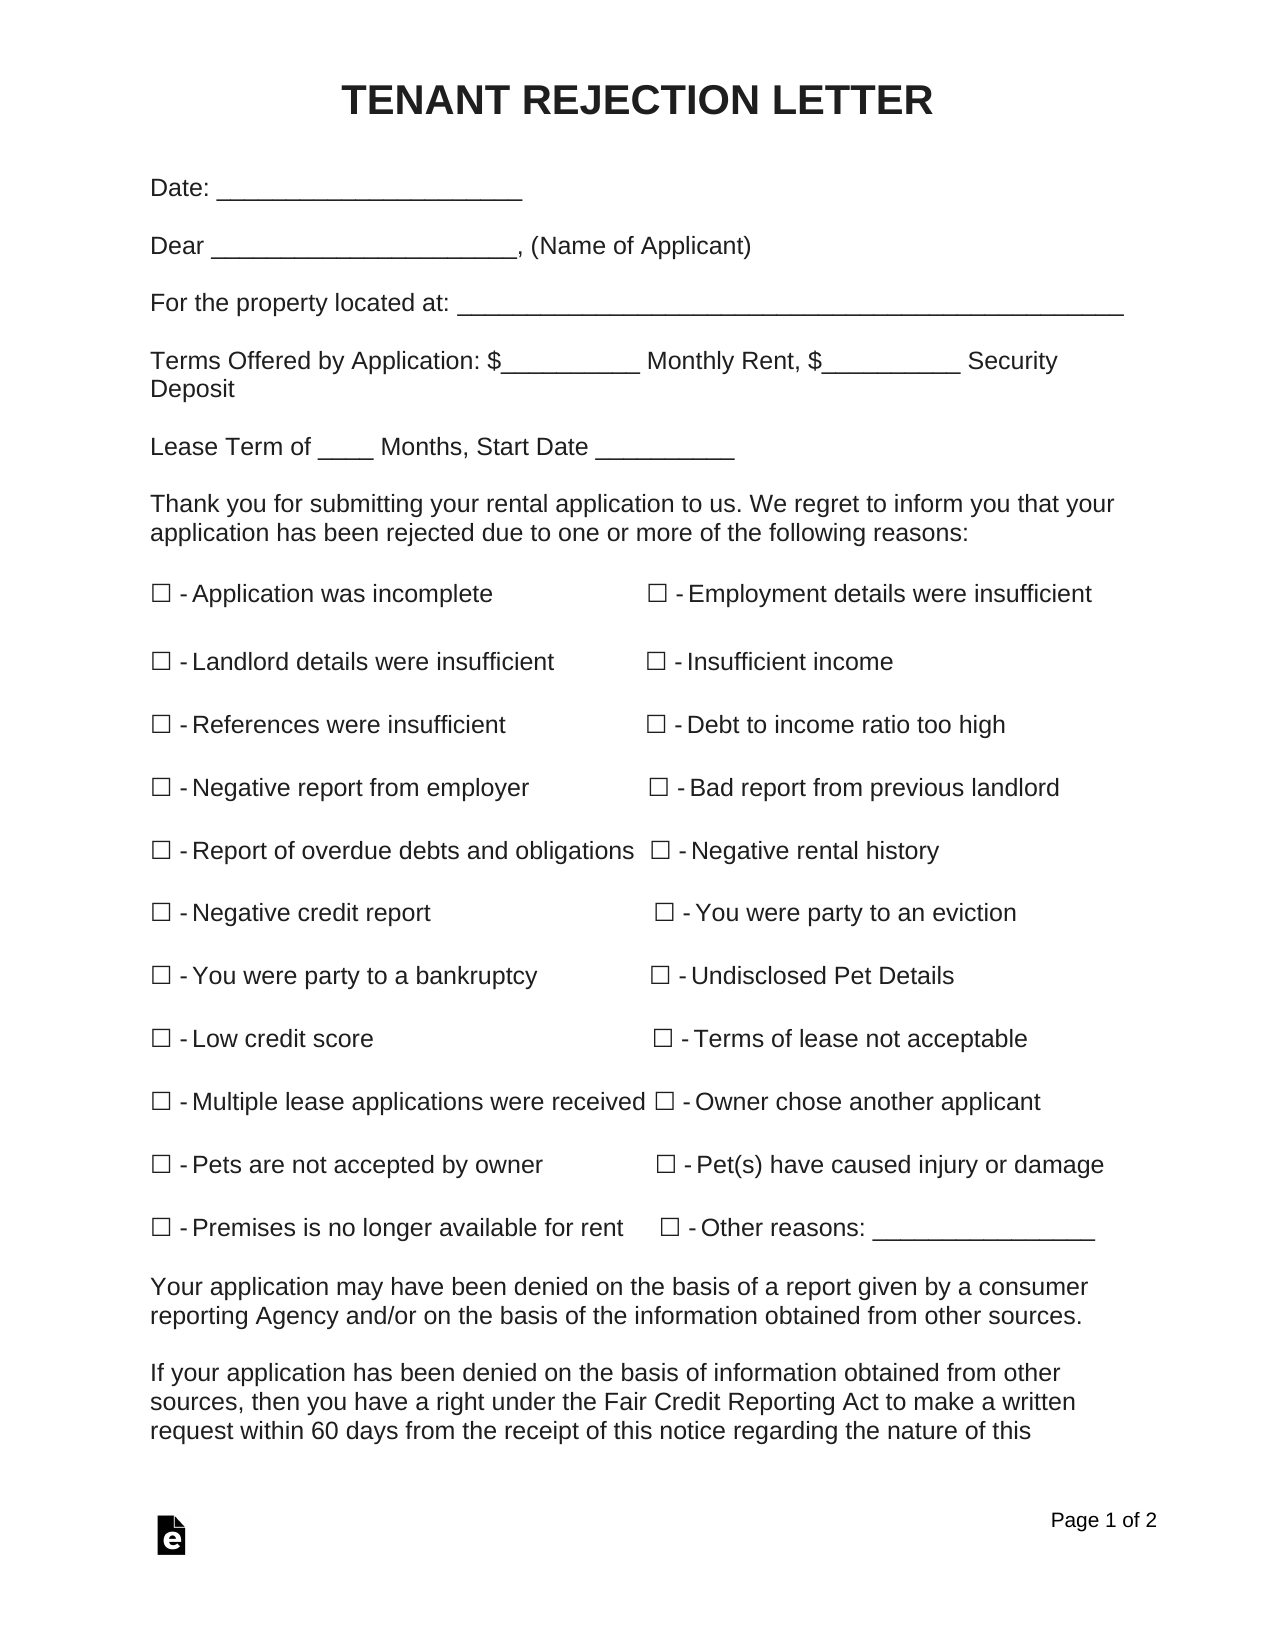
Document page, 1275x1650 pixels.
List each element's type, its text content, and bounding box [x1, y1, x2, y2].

text ☐ - Landlord details were insufficient ☐ - Insufficient income [150, 644, 1125, 678]
text ☐ - Negative report from employer ☐ - Bad report from previous landlord [150, 769, 1125, 803]
text Thank you for submitting your rental application to us. We regret to inform you that your application has been rejected due to one or more of the following reasons: [150, 489, 1125, 547]
text If your application has been denied on the basis of information obtained from other sources, then you have a right under the Fair Credit Reporting Act to make a written request within 60 days from the receipt of this notice regarding the nature of this [150, 1358, 1125, 1444]
text Your application may have been denied on the basis of a report given by a consumer reporting Agency and/or on the basis of the information obtained from other sources. [150, 1272, 1125, 1329]
text ☐ - Low credit score ☐ - Terms of lease not acceptable [150, 1021, 1125, 1055]
text Terms Offered by Application: $__________ Monthly Rent, $__________ Security Deposit [150, 346, 1125, 403]
text ☐ - Pets are not accepted by owner ☐ - Pet(s) have caused injury or damage [150, 1146, 1125, 1180]
text ☐ - Multiple lease applications were received ☐ - Owner chose another applicant [150, 1083, 1125, 1118]
text ☐ - Premises is no longer available for rent ☐ - Other reasons: ________________ [150, 1209, 1125, 1243]
text ☐ - You were party to a bankruptcy ☐ - Undisclosed Pet Details [150, 958, 1125, 992]
text Date: ______________________ [150, 173, 1125, 202]
text ☐ - Negative credit report ☐ - You were party to an eviction [150, 895, 1125, 929]
text ☐ - References were insufficient ☐ - Debt to income ratio too high [150, 707, 1125, 741]
text Dear ______________________, (Name of Applicant) [150, 231, 1125, 259]
text ☐ - Report of overdue debts and obligations ☐ - Negative rental history [150, 832, 1125, 866]
text Lease Term of ____ Months, Start Date __________ [150, 432, 1125, 461]
text TENANT REJECTION LETTER [150, 75, 1125, 123]
text For the property located at: ________________________________________________ [150, 288, 1125, 317]
text ☐ - Application was incomplete ☐ - Employment details were insufficient [150, 576, 1125, 610]
